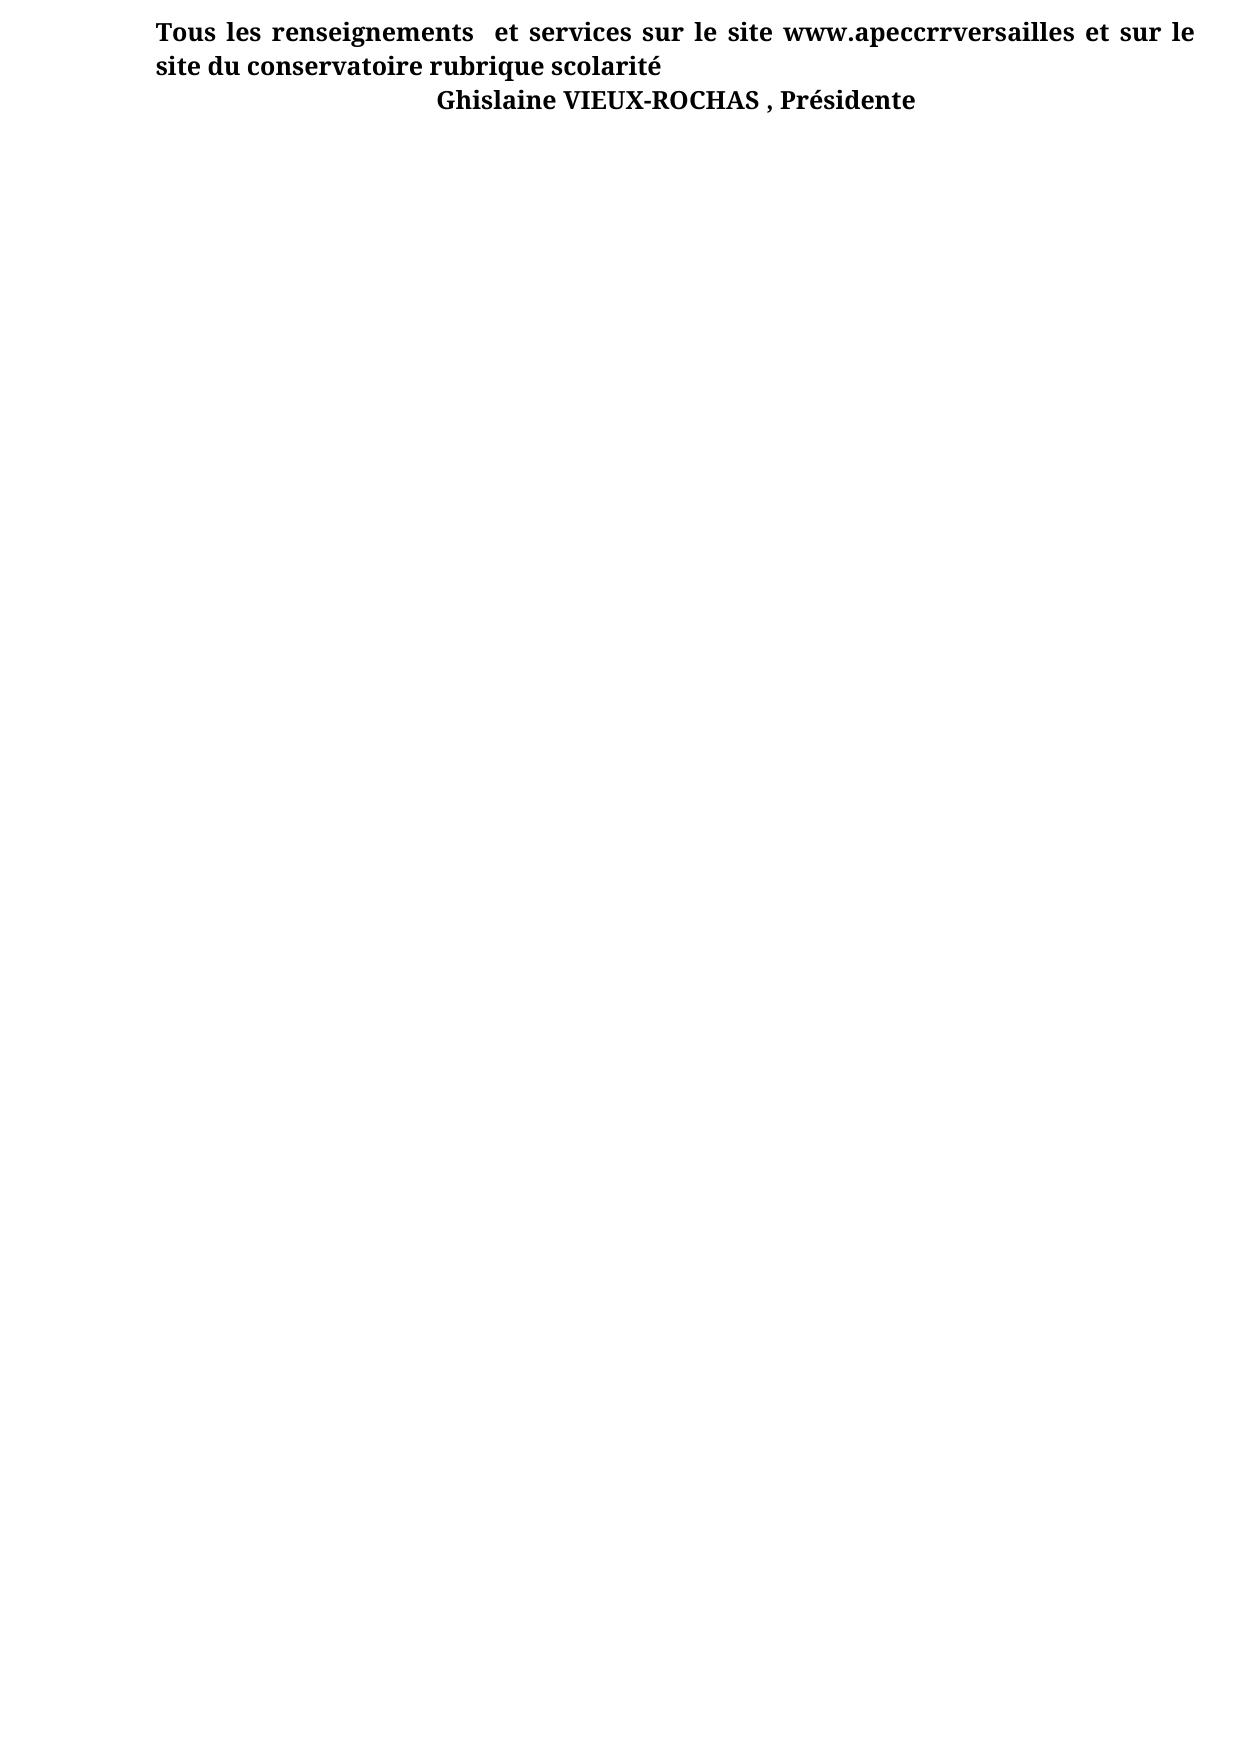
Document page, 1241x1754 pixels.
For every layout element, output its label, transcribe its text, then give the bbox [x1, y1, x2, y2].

text Tous les renseignements et services sur le site www.apeccrrversailles et sur le site du conservatoire rubrique scolarité [156, 15, 1196, 83]
text Ghislaine VIEUX-ROCHAS , Présidente [156, 83, 1196, 117]
